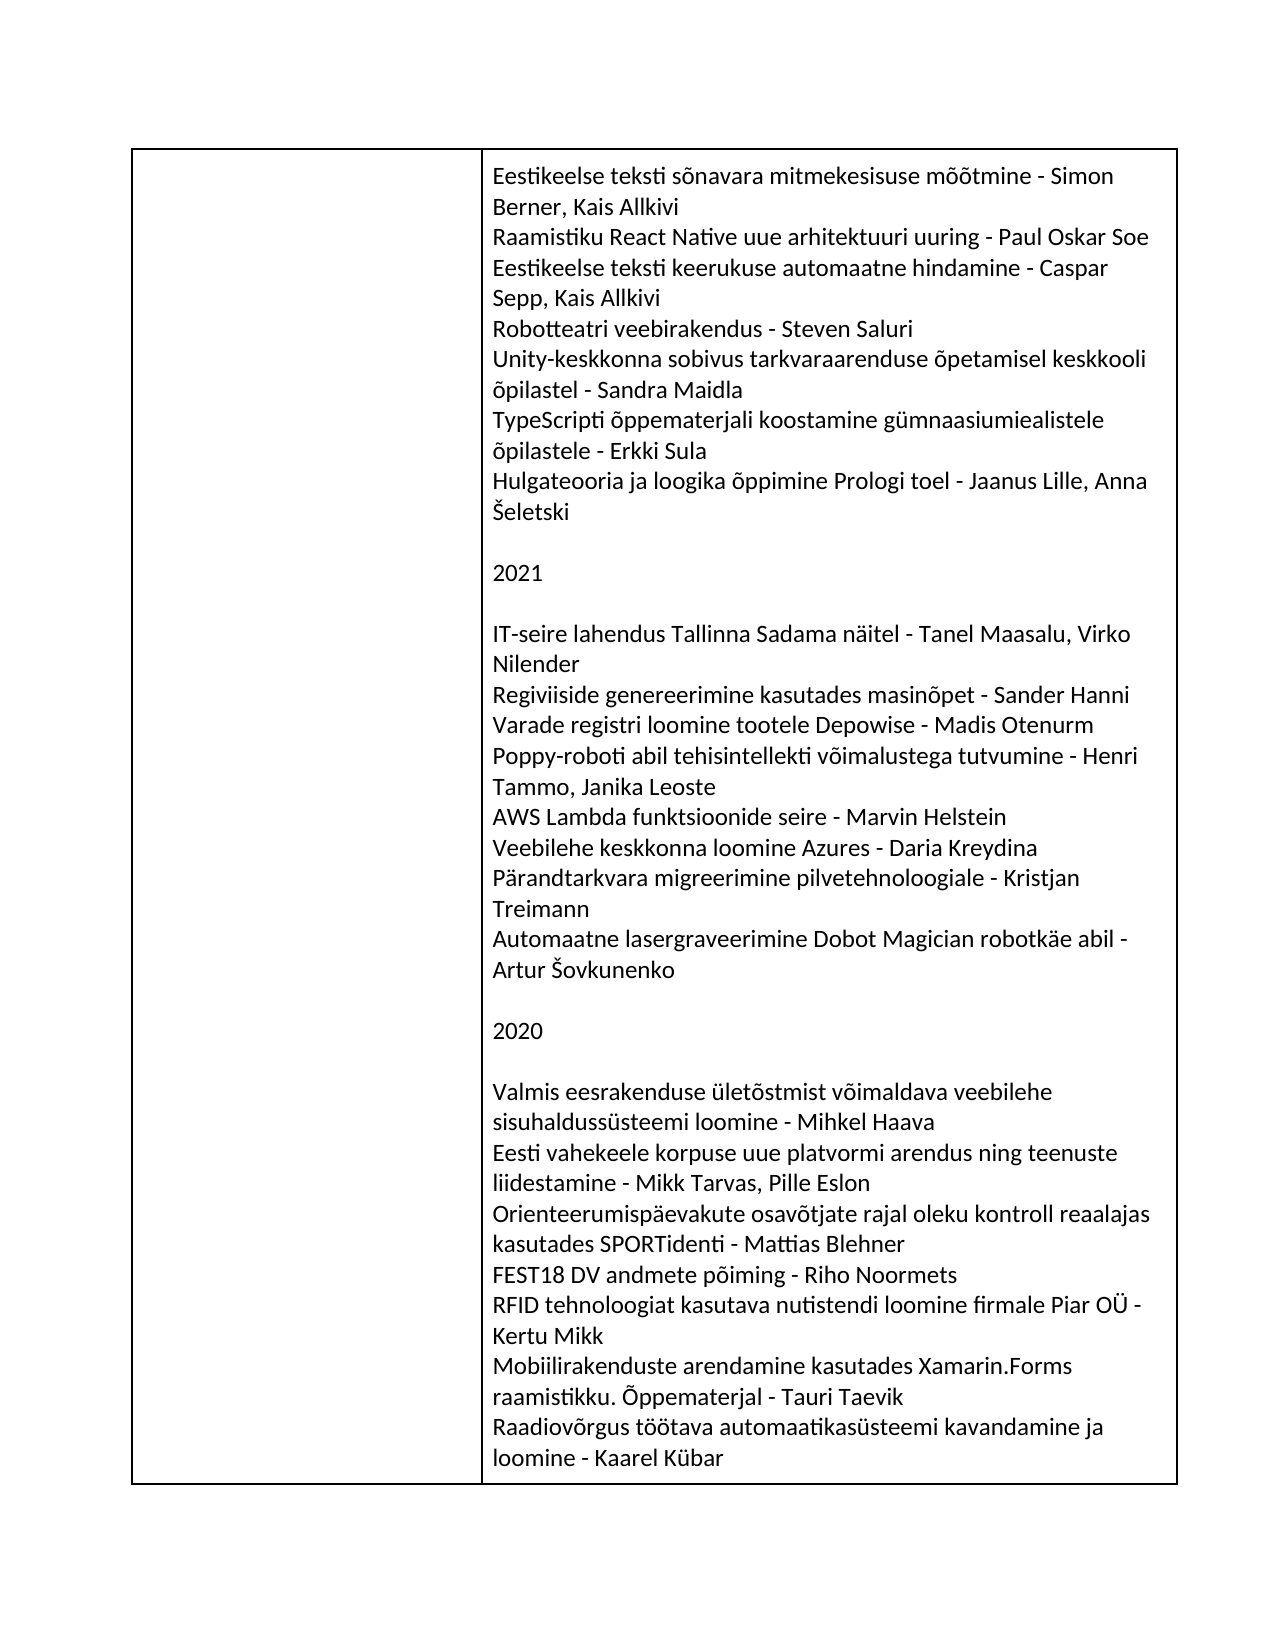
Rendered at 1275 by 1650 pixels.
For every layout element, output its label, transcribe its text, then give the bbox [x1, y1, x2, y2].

table_cell Eestikeelse teksti sõnavara mitmekesisuse mõõtmine - Simon Berner, Kais Allkivi Raamistiku React Native uue arhitektuuri uuring - Paul Oskar Soe Eestikeelse teksti keerukuse automaatne hindamine - Caspar Sepp, Kais Allkivi Robotteatri veebirakendus - Steven Saluri Unity-keskkonna sobivus tarkvaraarenduse õpetamisel keskkooli õpilastel - Sandra Maidla TypeScripti õppematerjali koostamine gümnaasiumiealistele õpilastele - Erkki Sula Hulgateooria ja loogika õppimine Prologi toel - Jaanus Lille, Anna Šeletski 2021 IT-seire lahendus Tallinna Sadama näitel - Tanel Maasalu, Virko Nilender Regiviiside genereerimine kasutades masinõpet - Sander Hanni Varade registri loomine tootele Depowise - Madis Otenurm Poppy-roboti abil tehisintellekti võimalustega tutvumine - Henri Tammo, Janika Leoste AWS Lambda funktsioonide seire - Marvin Helstein Veebilehe keskkonna loomine Azures - Daria Kreydina Pärandtarkvara migreerimine pilvetehnoloogiale - Kristjan Treimann Automaatne lasergraveerimine Dobot Magician robotkäe abil - Artur Šovkunenko 2020 Valmis eesrakenduse ületõstmist võimaldava veebilehe sisuhaldussüsteemi loomine - Mihkel Haava Eesti vahekeele korpuse uue platvormi arendus ning teenuste liidestamine - Mikk Tarvas, Pille Eslon Orienteerumispäevakute osavõtjate rajal oleku kontroll reaalajas kasutades SPORTidenti - Mattias Blehner FEST18 DV andmete põiming - Riho Noormets RFID tehnoloogiat kasutava nutistendi loomine firmale Piar OÜ - Kertu Mikk Mobiilirakenduste arendamine kasutades Xamarin.Forms raamistikku. Õppematerjal - Tauri Taevik Raadiovõrgus töötava automaatikasüsteemi kavandamine ja loomine - Kaarel Kübar [483, 150, 1176, 1483]
table_cell [133, 150, 481, 1483]
